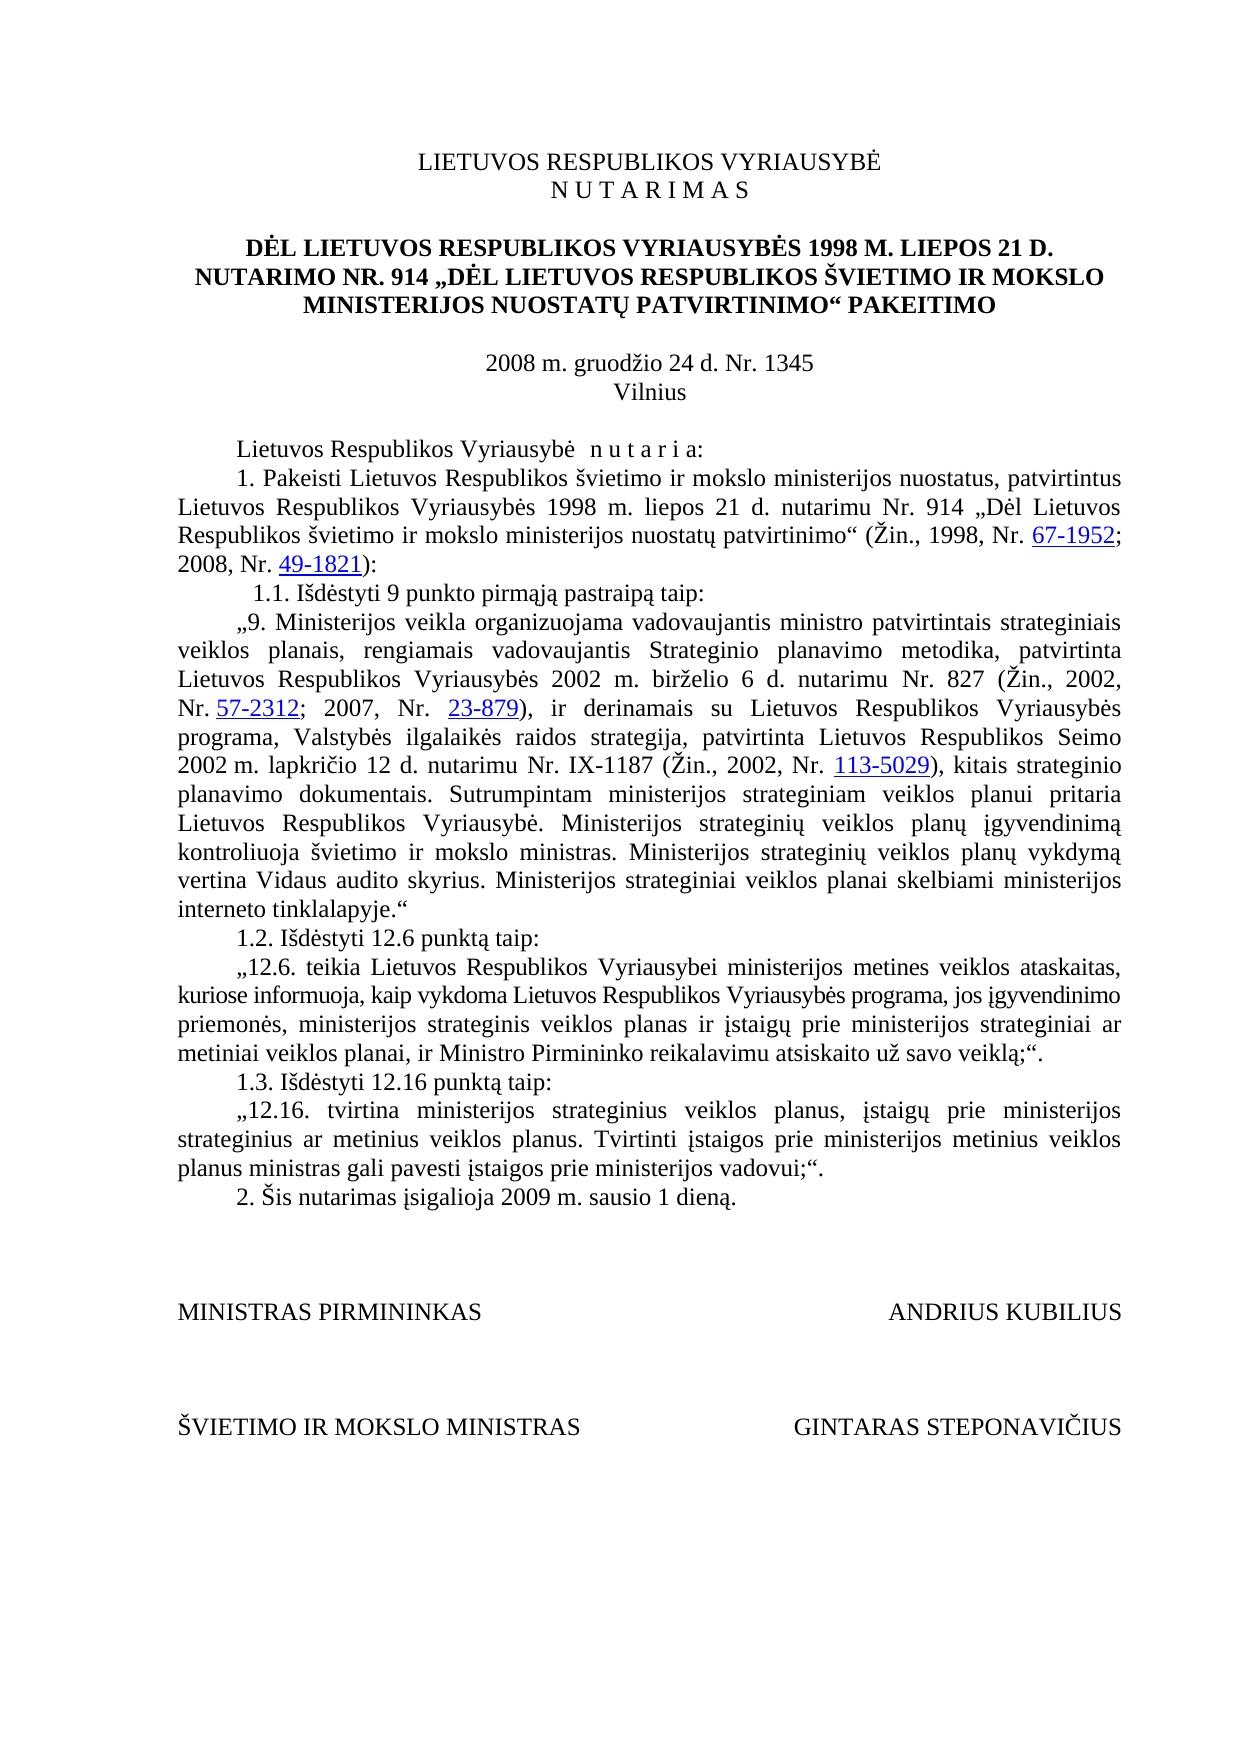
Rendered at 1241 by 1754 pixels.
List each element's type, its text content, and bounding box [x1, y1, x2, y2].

text 1. Pakeisti Lietuvos Respublikos švietimo ir mokslo ministerijos nuostatus, patvirtintus Lietuvos Respublikos Vyriausybės 1998 m. liepos 21 d. nutarimu Nr. 914 „Dėl Lietuvos Respublikos švietimo ir mokslo ministerijos nuostatų patvirtinimo“ (Žin., 1998, Nr. 67-1952; 2008, Nr. 49-1821): [177, 463, 1122, 578]
text NUTARIMAS [177, 176, 1122, 204]
text 1.1. Išdėstyti 9 punkto pirmąją pastraipą taip: [252, 578, 1122, 607]
text „9. Ministerijos veikla organizuojama vadovaujantis ministro patvirtintais strateginiais veiklos planais, rengiamais vadovaujantis Strateginio planavimo metodika, patvirtinta Lietuvos Respublikos Vyriausybės 2002 m. birželio 6 d. nutarimu Nr. 827 (Žin., 2002, Nr. 57-2312; 2007, Nr. 23-879), ir derinamais su Lietuvos Respublikos Vyriausybės programa, Valstybės ilgalaikės raidos strategija, patvirtinta Lietuvos Respublikos Seimo 2002 m. lapkričio 12 d. nutarimu Nr. IX-1187 (Žin., 2002, Nr. 113-5029), kitais strateginio planavimo dokumentais. Sutrumpintam ministerijos strateginiam veiklos planui pritaria Lietuvos Respublikos Vyriausybė. Ministerijos strateginių veiklos planų įgyvendinimą kontroliuoja švietimo ir mokslo ministras. Ministerijos strateginių veiklos planų vykdymą vertina Vidaus audito skyrius. Ministerijos strateginiai veiklos planai skelbiami ministerijos interneto tinklalapyje.“ [177, 607, 1122, 923]
text Lietuvos Respublikos Vyriausybė [177, 147, 1122, 176]
text ŠVIETIMO IR MOKSLO MINISTRAS GINTARAS STEPONAVIČIUS [177, 1412, 1122, 1441]
text MINISTRAS PIRMININKAS ANDRIUS KUBILIUS [177, 1297, 1122, 1326]
text 1.2. Išdėstyti 12.6 punktą taip: [177, 923, 1122, 952]
text Lietuvos Respublikos Vyriausybė nutaria: [177, 434, 1122, 463]
text „12.6. teikia Lietuvos Respublikos Vyriausybei ministerijos metines veiklos ataskaitas, kuriose informuoja, kaip vykdoma Lietuvos Respublikos Vyriausybės programa, jos įgyvendinimo priemonės, ministerijos strateginis veiklos planas ir įstaigų prie ministerijos strateginiai ar metiniai veiklos planai, ir Ministro Pirmininko reikalavimu atsiskaito už savo veiklą;“. [177, 952, 1122, 1067]
text 2. Šis nutarimas įsigalioja 2009 m. sausio 1 dieną. [177, 1182, 1122, 1211]
text Vilnius [177, 377, 1122, 406]
text „12.16. tvirtina ministerijos strateginius veiklos planus, įstaigų prie ministerijos strateginius ar metinius veiklos planus. Tvirtinti įstaigos prie ministerijos metinius veiklos planus ministras gali pavesti įstaigos prie ministerijos vadovui;“. [177, 1096, 1122, 1182]
text DĖL LIETUVOS RESPUBLIKOS VYRIAUSYBĖS 1998 M. LIEPOS 21 D. NUTARIMO NR. 914 „DĖL LIETUVOS RESPUBLIKOS ŠVIETIMO IR MOKSLO MINISTERIJOS NUOSTATŲ PATVIRTINIMO“ PAKEITIMO [177, 233, 1122, 319]
text 2008 m. gruodžio 24 d. Nr. 1345 [177, 348, 1122, 377]
text 1.3. Išdėstyti 12.16 punktą taip: [177, 1067, 1122, 1096]
